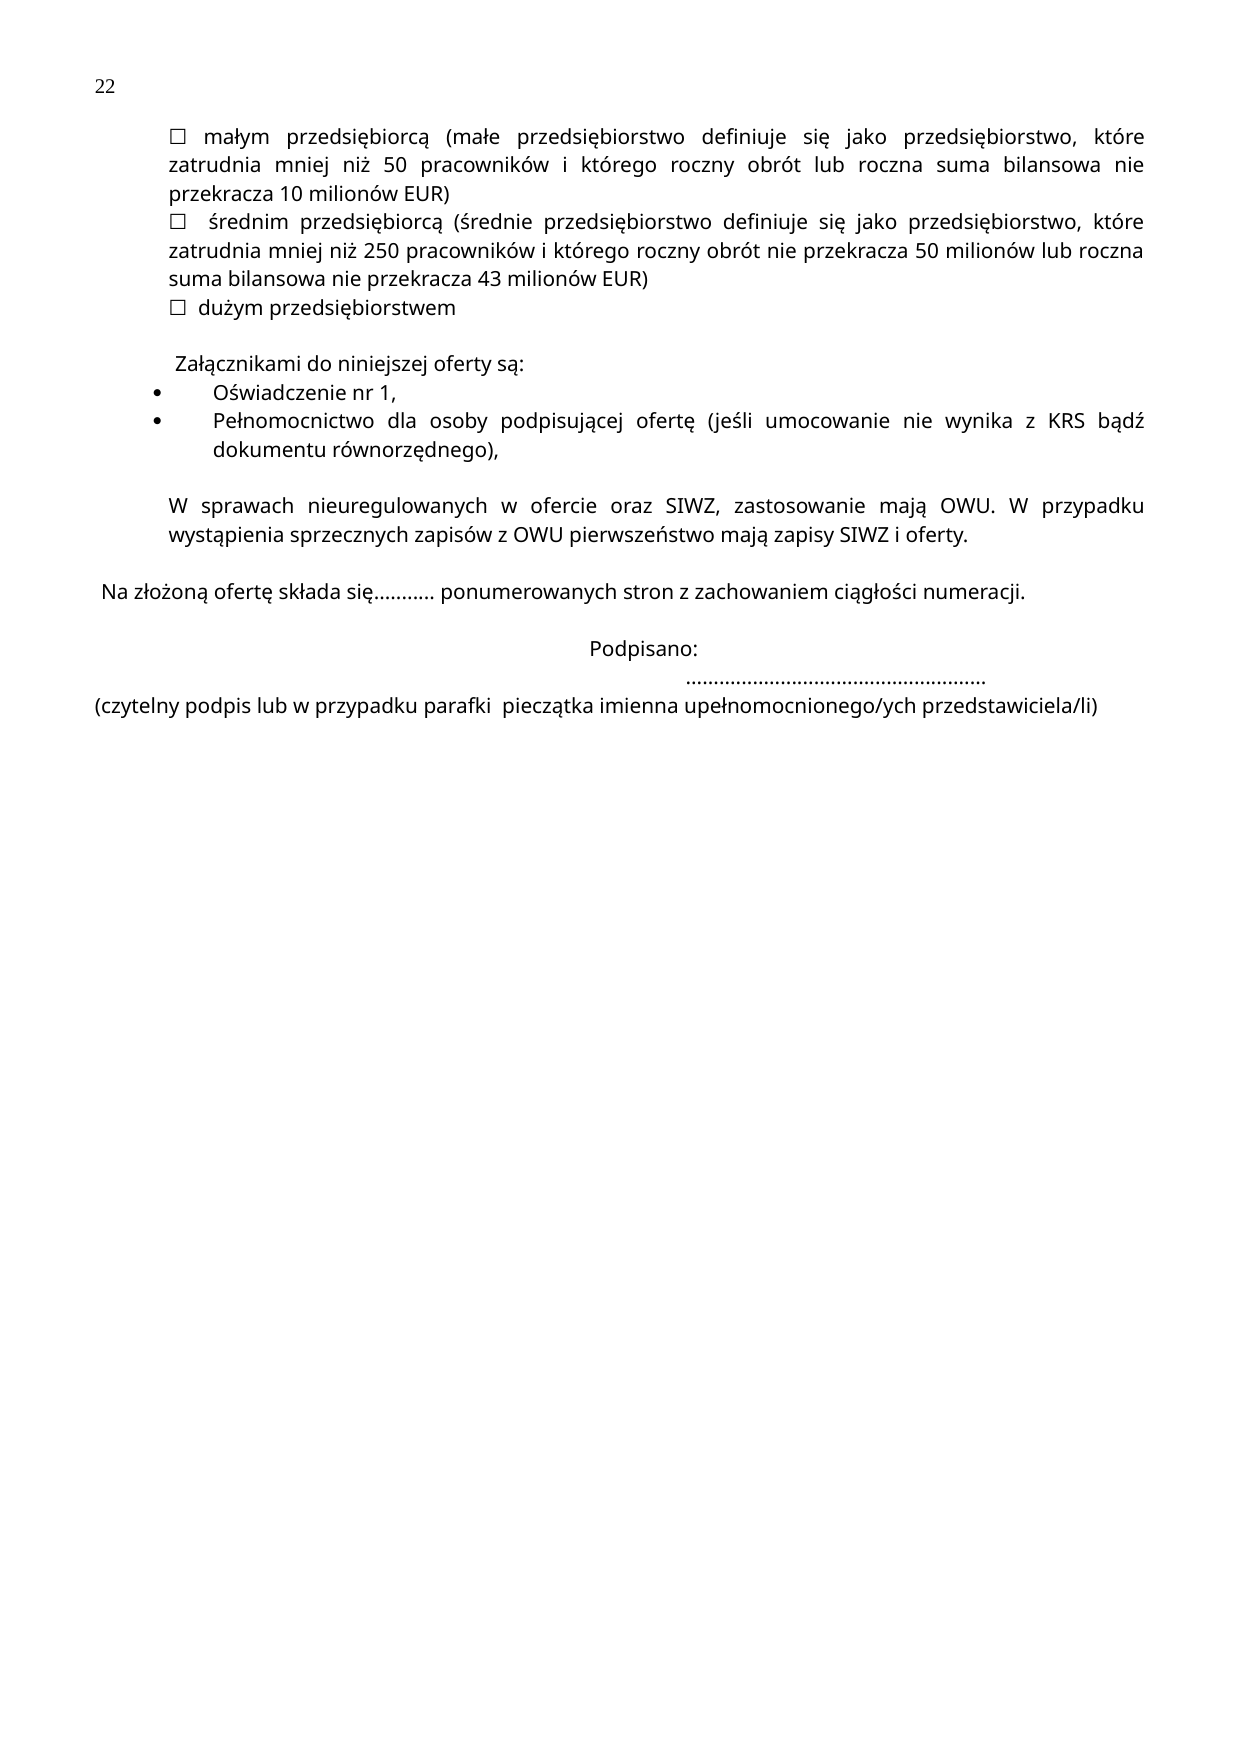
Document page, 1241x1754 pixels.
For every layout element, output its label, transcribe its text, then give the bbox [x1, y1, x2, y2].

text ...................................................... [685, 662, 1087, 691]
text ☐ średnim przedsiębiorcą (średnie przedsiębiorstwo definiuje się jako przedsiębiorstwo, które zatrudnia mniej niż 250 pracowników i którego roczny obrót nie przekracza 50 milionów lub roczna suma bilansowa nie przekracza 43 milionów EUR) [168, 207, 1146, 293]
text Podpisano: [94, 634, 1087, 662]
text Na złożoną ofertę składa się........... ponumerowanych stron z zachowaniem ciągłości numeracji. [101, 577, 1146, 605]
text W sprawach nieuregulowanych w ofercie oraz SIWZ, zastosowanie mają OWU. W przypadku wystąpienia sprzecznych zapisów z OWU pierwszeństwo mają zapisy SIWZ i oferty. [168, 492, 1146, 548]
list Oświadczenie nr 1, [153, 378, 1146, 406]
text (czytelny podpis lub w przypadku parafki pieczątka imienna upełnomocnionego/ych przedstawiciela/li) [94, 691, 1146, 719]
text ☐ dużym przedsiębiorstwem [168, 293, 1146, 321]
text ☐ małym przedsiębiorcą (małe przedsiębiorstwo definiuje się jako przedsiębiorstwo, które zatrudnia mniej niż 50 pracowników i którego roczny obrót lub roczna suma bilansowa nie przekracza 10 milionów EUR) [168, 122, 1146, 207]
text Załącznikami do niniejszej oferty są: [169, 349, 1146, 378]
list Pełnomocnictwo dla osoby podpisującej ofertę (jeśli umocowanie nie wynika z KRS bądź dokumentu równorzędnego), [153, 406, 1146, 463]
